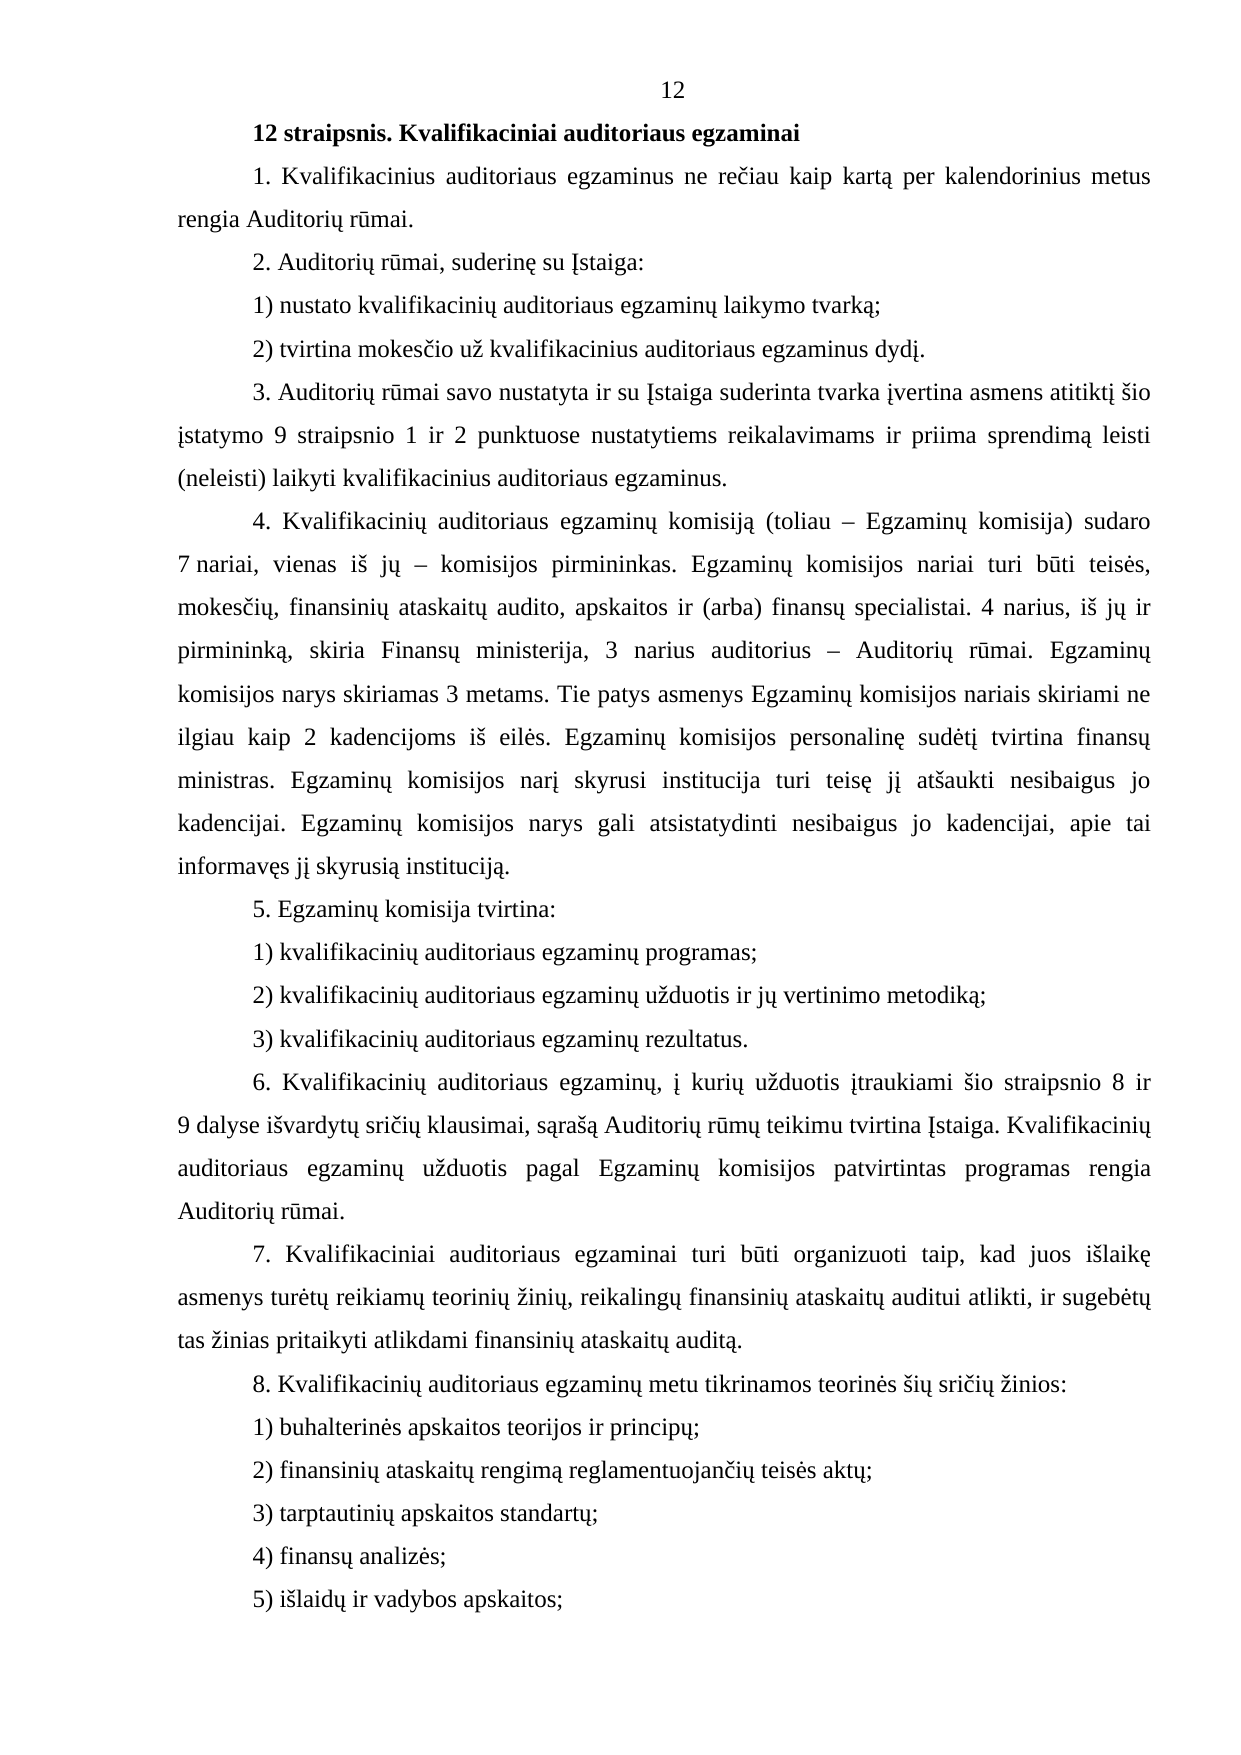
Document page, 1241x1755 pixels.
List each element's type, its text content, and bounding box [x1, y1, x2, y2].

text 3. Auditorių rūmai savo nustatyta ir su Įstaiga suderinta tvarka įvertina asmens atitiktį šio įstatymo 9 straipsnio 1 ir 2 punktuose nustatytiems reikalavimams ir priima sprendimą leisti (neleisti) laikyti kvalifikacinius auditoriaus egzaminus. [177, 377, 1152, 492]
text 8. Kvalifikacinių auditoriaus egzaminų metu tikrinamos teorinės šių sričių žinios: [177, 1369, 1152, 1397]
text 2. Auditorių rūmai, suderinę su Įstaiga: [177, 247, 1152, 276]
text 5) išlaidų ir vadybos apskaitos; [177, 1584, 1152, 1613]
text 1) nustato kvalifikacinių auditoriaus egzaminų laikymo tvarką; [177, 291, 1152, 319]
text 4. Kvalifikacinių auditoriaus egzaminų komisiją (toliau – Egzaminų komisija) sudaro 7 nariai, vienas iš jų – komisijos pirmininkas. Egzaminų komisijos nariai turi būti teisės, mokesčių, finansinių ataskaitų audito, apskaitos ir (arba) finansų specialistai. 4 narius, iš jų ir pirmininką, skiria Finansų ministerija, 3 narius auditorius – Auditorių rūmai. Egzaminų komisijos narys skiriamas 3 metams. Tie patys asmenys Egzaminų komisijos nariais skiriami ne ilgiau kaip 2 kadencijoms iš eilės. Egzaminų komisijos personalinę sudėtį tvirtina finansų ministras. Egzaminų komisijos narį skyrusi institucija turi teisę jį atšaukti nesibaigus jo kadencijai. Egzaminų komisijos narys gali atsistatydinti nesibaigus jo kadencijai, apie tai informavęs jį skyrusią instituciją. [177, 506, 1152, 880]
text 7. Kvalifikaciniai auditoriaus egzaminai turi būti organizuoti taip, kad juos išlaikę asmenys turėtų reikiamų teorinių žinių, reikalingų finansinių ataskaitų auditui atlikti, ir sugebėtų tas žinias pritaikyti atlikdami finansinių ataskaitų auditą. [177, 1239, 1152, 1354]
text 2) tvirtina mokesčio už kvalifikacinius auditoriaus egzaminus dydį. [177, 334, 1152, 362]
text 4) finansų analizės; [177, 1541, 1152, 1570]
text 6. Kvalifikacinių auditoriaus egzaminų, į kurių užduotis įtraukiami šio straipsnio 8 ir 9 dalyse išvardytų sričių klausimai, sąrašą Auditorių rūmų teikimu tvirtina Įstaiga. Kvalifikacinių auditoriaus egzaminų užduotis pagal Egzaminų komisijos patvirtintas programas rengia Auditorių rūmai. [177, 1067, 1152, 1225]
text 2) finansinių ataskaitų rengimą reglamentuojančių teisės aktų; [177, 1455, 1152, 1484]
text 1) kvalifikacinių auditoriaus egzaminų programas; [177, 937, 1152, 966]
text 5. Egzaminų komisija tvirtina: [177, 894, 1152, 923]
text 12 straipsnis. Kvalifikaciniai auditoriaus egzaminai [177, 118, 1152, 147]
text 2) kvalifikacinių auditoriaus egzaminų užduotis ir jų vertinimo metodiką; [177, 981, 1152, 1009]
text 3) tarptautinių apskaitos standartų; [177, 1498, 1152, 1527]
text 3) kvalifikacinių auditoriaus egzaminų rezultatus. [177, 1024, 1152, 1052]
text 1. Kvalifikacinius auditoriaus egzaminus ne rečiau kaip kartą per kalendorinius metus rengia Auditorių rūmai. [177, 161, 1152, 233]
text 1) buhalterinės apskaitos teorijos ir principų; [177, 1412, 1152, 1441]
